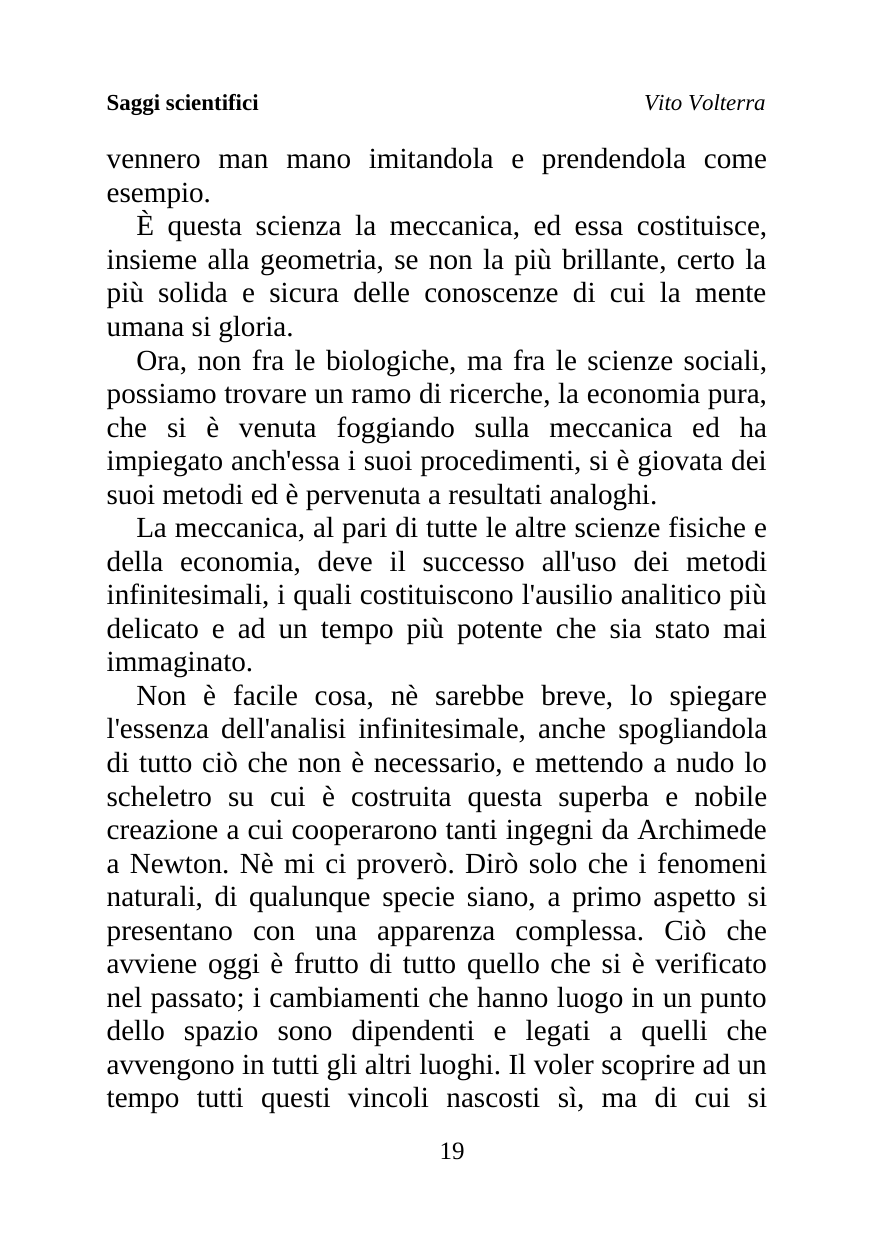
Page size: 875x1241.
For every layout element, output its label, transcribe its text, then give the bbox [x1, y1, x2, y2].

text Non è facile cosa, nè sarebbe breve, lo spiegare l'essenza dell'analisi infinitesimale, anche spogliandola di tutto ciò che non è necessario, e mettendo a nudo lo scheletro su cui è costruita questa superba e nobile creazione a cui cooperarono tanti ingegni da Archimede a Newton. Nè mi ci proverò. Dirò solo che i fenomeni naturali, di qualunque specie siano, a primo aspetto si presentano con una apparenza complessa. Ciò che avviene oggi è frutto di tutto quello che si è verificato nel passato; i cambiamenti che hanno luogo in un punto dello spazio sono dipendenti e legati a quelli che avvengono in tutti gli altri luoghi. Il voler scoprire ad un tempo tutti questi vincoli nascosti sì, ma di cui si [106, 678, 768, 1114]
text vennero man mano imitandola e prendendola come esempio. [106, 141, 768, 208]
text Ora, non fra le biologiche, ma fra le scienze sociali, possiamo trovare un ramo di ricerche, la economia pura, che si è venuta foggiando sulla meccanica ed ha impiegato anch'essa i suoi procedimenti, si è giovata dei suoi metodi ed è pervenuta a resultati analoghi. [106, 343, 768, 510]
text È questa scienza la meccanica, ed essa costituisce, insieme alla geometria, se non la più brillante, certo la più solida e sicura delle conoscenze di cui la mente umana si gloria. [106, 208, 768, 343]
text La meccanica, al pari di tutte le altre scienze fisiche e della economia, deve il successo all'uso dei metodi infinitesimali, i quali costituiscono l'ausilio analitico più delicato e ad un tempo più potente che sia stato mai immaginato. [106, 510, 768, 678]
